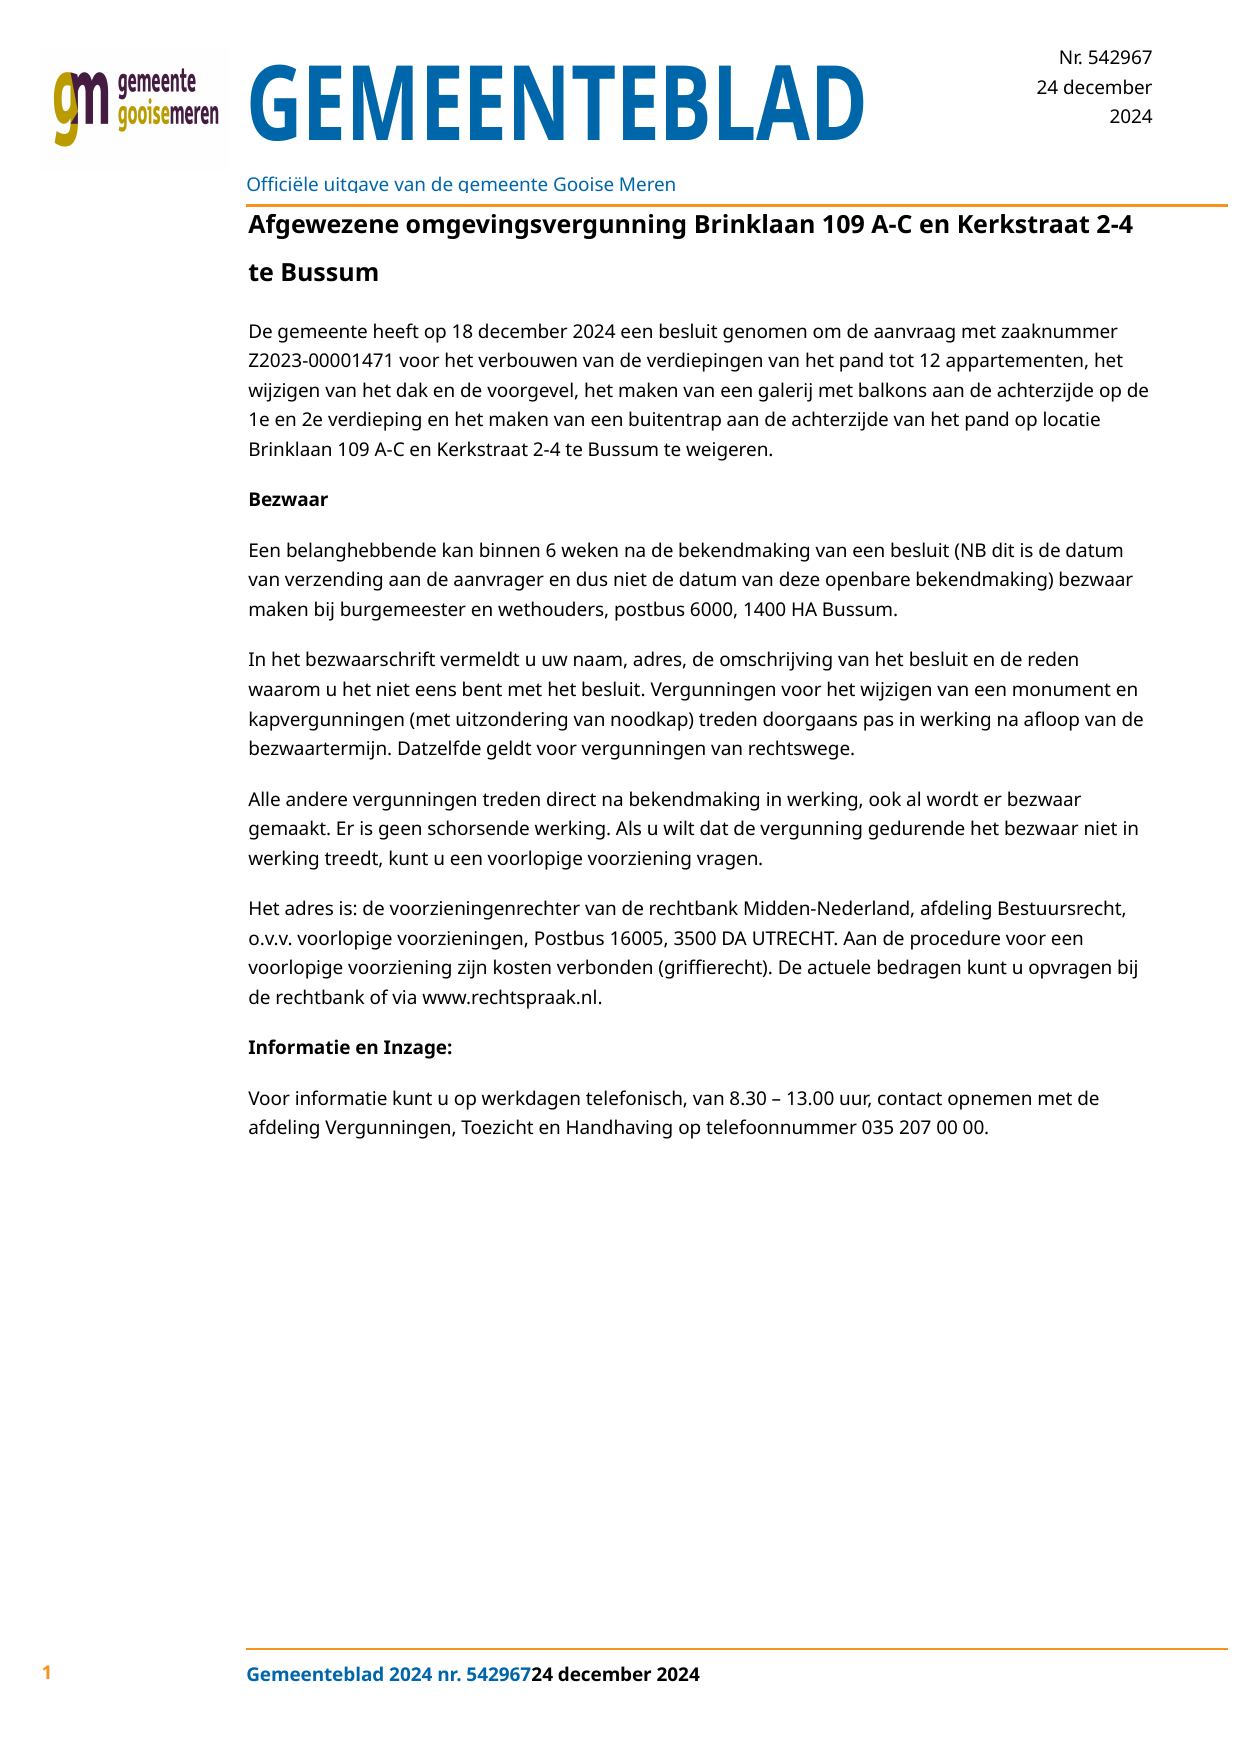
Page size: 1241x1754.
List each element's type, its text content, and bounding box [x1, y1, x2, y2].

picture [41, 47, 231, 172]
text In het bezwaarschrift vermeldt u uw naam, adres, de omschrijving van het besluit en de reden waarom u het niet eens bent met het besluit. Vergunningen voor het wijzigen van een monument en kapvergunningen (met uitzondering van noodkap) treden doorgaans pas in werking na afloop van de bezwaartermijn. Datzelfde geldt voor vergunningen van rechtswege. [248, 647, 1152, 761]
text Informatie en Inzage: [248, 1034, 1152, 1060]
text Een belanghebbende kan binnen 6 weken na de bekendmaking van een besluit (NB dit is de datum van verzending aan de aanvrager en dus niet de datum van deze openbare bekendmaking) bezwaar maken bij burgemeester en wethouders, postbus 6000, 1400 HA Bussum. [248, 537, 1152, 622]
text Het adres is: de voorzieningenrechter van de rechtbank Midden-Nederland, afdeling Bestuursrecht, o.v.v. voorlopige voorzieningen, Postbus 16005, 3500 DA UTRECHT. Aan de procedure voor een voorlopige voorziening zijn kosten verbonden (griffierecht). De actuele bedragen kunt u opvragen bij de rechtbank of via www.rechtspraak.nl. [248, 895, 1152, 1010]
text Voor informatie kunt u op werkdagen telefonisch, van 8.30 – 13.00 uur, contact opnemen met de afdeling Vergunningen, Toezicht en Handhaving op telefoonnummer 035 207 00 00. [248, 1085, 1152, 1140]
text Alle andere vergunningen treden direct na bekendmaking in werking, ook al wordt er bezwaar gemaakt. Er is geen schorsende werking. Als u wilt dat de vergunning gedurende het bezwaar niet in werking treedt, kunt u een voorlopige voorziening vragen. [248, 786, 1152, 871]
text Bezwaar [248, 487, 1152, 512]
text De gemeente heeft op 18 december 2024 een besluit genomen om de aanvraag met zaaknummer Z2023-00001471 voor het verbouwen van de verdiepingen van het pand tot 12 appartementen, het wijzigen van het dak en de voorgevel, het maken van een galerij met balkons aan de achterzijde op de 1e en 2e verdieping en het maken van een buitentrap aan de achterzijde van het pand op locatie Brinklaan 109 A-C en Kerkstraat 2-4 te Bussum te weigeren. [248, 318, 1152, 462]
text Afgewezene omgevingsvergunning Brinklaan 109 A-C en Kerkstraat 2-4 te Bussum [248, 207, 1152, 288]
